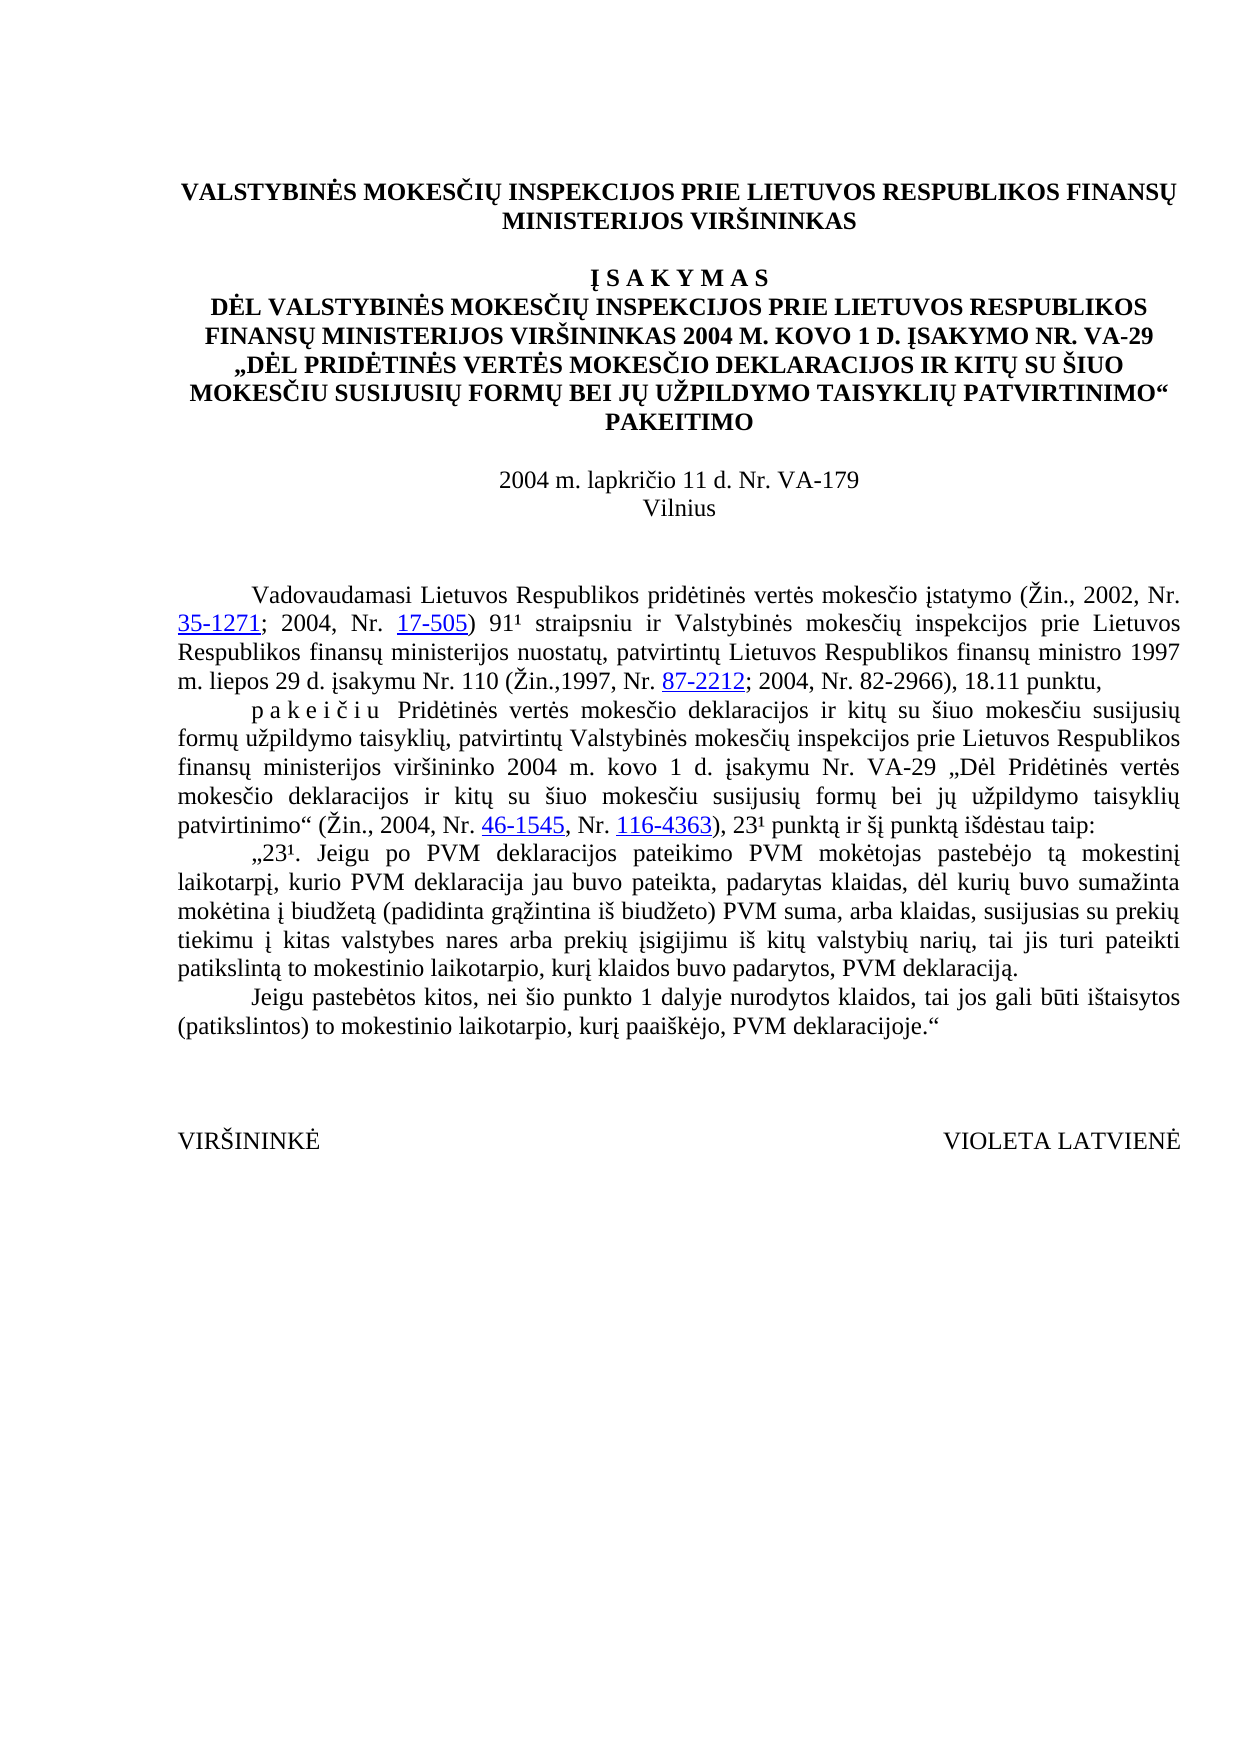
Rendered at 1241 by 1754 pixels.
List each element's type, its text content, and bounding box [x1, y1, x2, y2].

text VIRŠININKĖ VIOLETA LATVIENĖ [177, 1126, 1181, 1155]
text Vilnius [177, 493, 1181, 522]
text DĖL VALSTYBINĖS MOKESČIŲ INSPEKCIJOS PRIE LIETUVOS RESPUBLIKOS FINANSŲ MINISTERIJOS VIRŠININKAS 2004 M. KOVO 1 D. ĮSAKYMO NR. VA-29 „DĖL PRIDĖTINĖS VERTĖS MOKESČIO DEKLARACIJOS IR KITŲ SU ŠIUO MOKESČIU SUSIJUSIŲ FORMŲ BEI JŲ UŽPILDYMO TAISYKLIŲ PATVIRTINIMO“ PAKEITIMO [177, 292, 1181, 436]
text Jeigu pastebėtos kitos, nei šio punkto 1 dalyje nurodytos klaidos, tai jos gali būti ištaisytos (patikslintos) to mokestinio laikotarpio, kurį paaiškėjo, PVM deklaracijoje.“ [177, 982, 1181, 1040]
text 2004 m. lapkričio 11 d. Nr. VA-179 [177, 465, 1181, 493]
text „23¹. Jeigu po PVM deklaracijos pateikimo PVM mokėtojas pastebėjo tą mokestinį laikotarpį, kurio PVM deklaracija jau buvo pateikta, padarytas klaidas, dėl kurių buvo sumažinta mokėtina į biudžetą (padidinta grąžintina iš biudžeto) PVM suma, arba klaidas, susijusias su prekių tiekimu į kitas valstybes nares arba prekių įsigijimu iš kitų valstybių narių, tai jis turi pateikti patikslintą to mokestinio laikotarpio, kurį klaidos buvo padarytos, PVM deklaraciją. [177, 838, 1181, 982]
text pakeičiu Pridėtinės vertės mokesčio deklaracijos ir kitų su šiuo mokesčiu susijusių formų užpildymo taisyklių, patvirtintų Valstybinės mokesčių inspekcijos prie Lietuvos Respublikos finansų ministerijos viršininko 2004 m. kovo 1 d. įsakymu Nr. VA-29 „Dėl Pridėtinės vertės mokesčio deklaracijos ir kitų su šiuo mokesčiu susijusių formų bei jų užpildymo taisyklių patvirtinimo“ (Žin., 2004, Nr. 46-1545, Nr. 116-4363), 23¹ punktą ir šį punktą išdėstau taip: [177, 695, 1181, 838]
text VALSTYBINĖS MOKESČIŲ INSPEKCIJOS PRIE LIETUVOS RESPUBLIKOS FINANSŲ MINISTERIJOS VIRŠININKAS [177, 177, 1181, 235]
text Į S A K Y M A S [177, 263, 1181, 292]
text Vadovaudamasi Lietuvos Respublikos pridėtinės vertės mokesčio įstatymo (Žin., 2002, Nr. 35-1271; 2004, Nr. 17-505) 91¹ straipsniu ir Valstybinės mokesčių inspekcijos prie Lietuvos Respublikos finansų ministerijos nuostatų, patvirtintų Lietuvos Respublikos finansų ministro 1997 m. liepos 29 d. įsakymu Nr. 110 (Žin.,1997, Nr. 87-2212; 2004, Nr. 82-2966), 18.11 punktu, [177, 580, 1181, 695]
